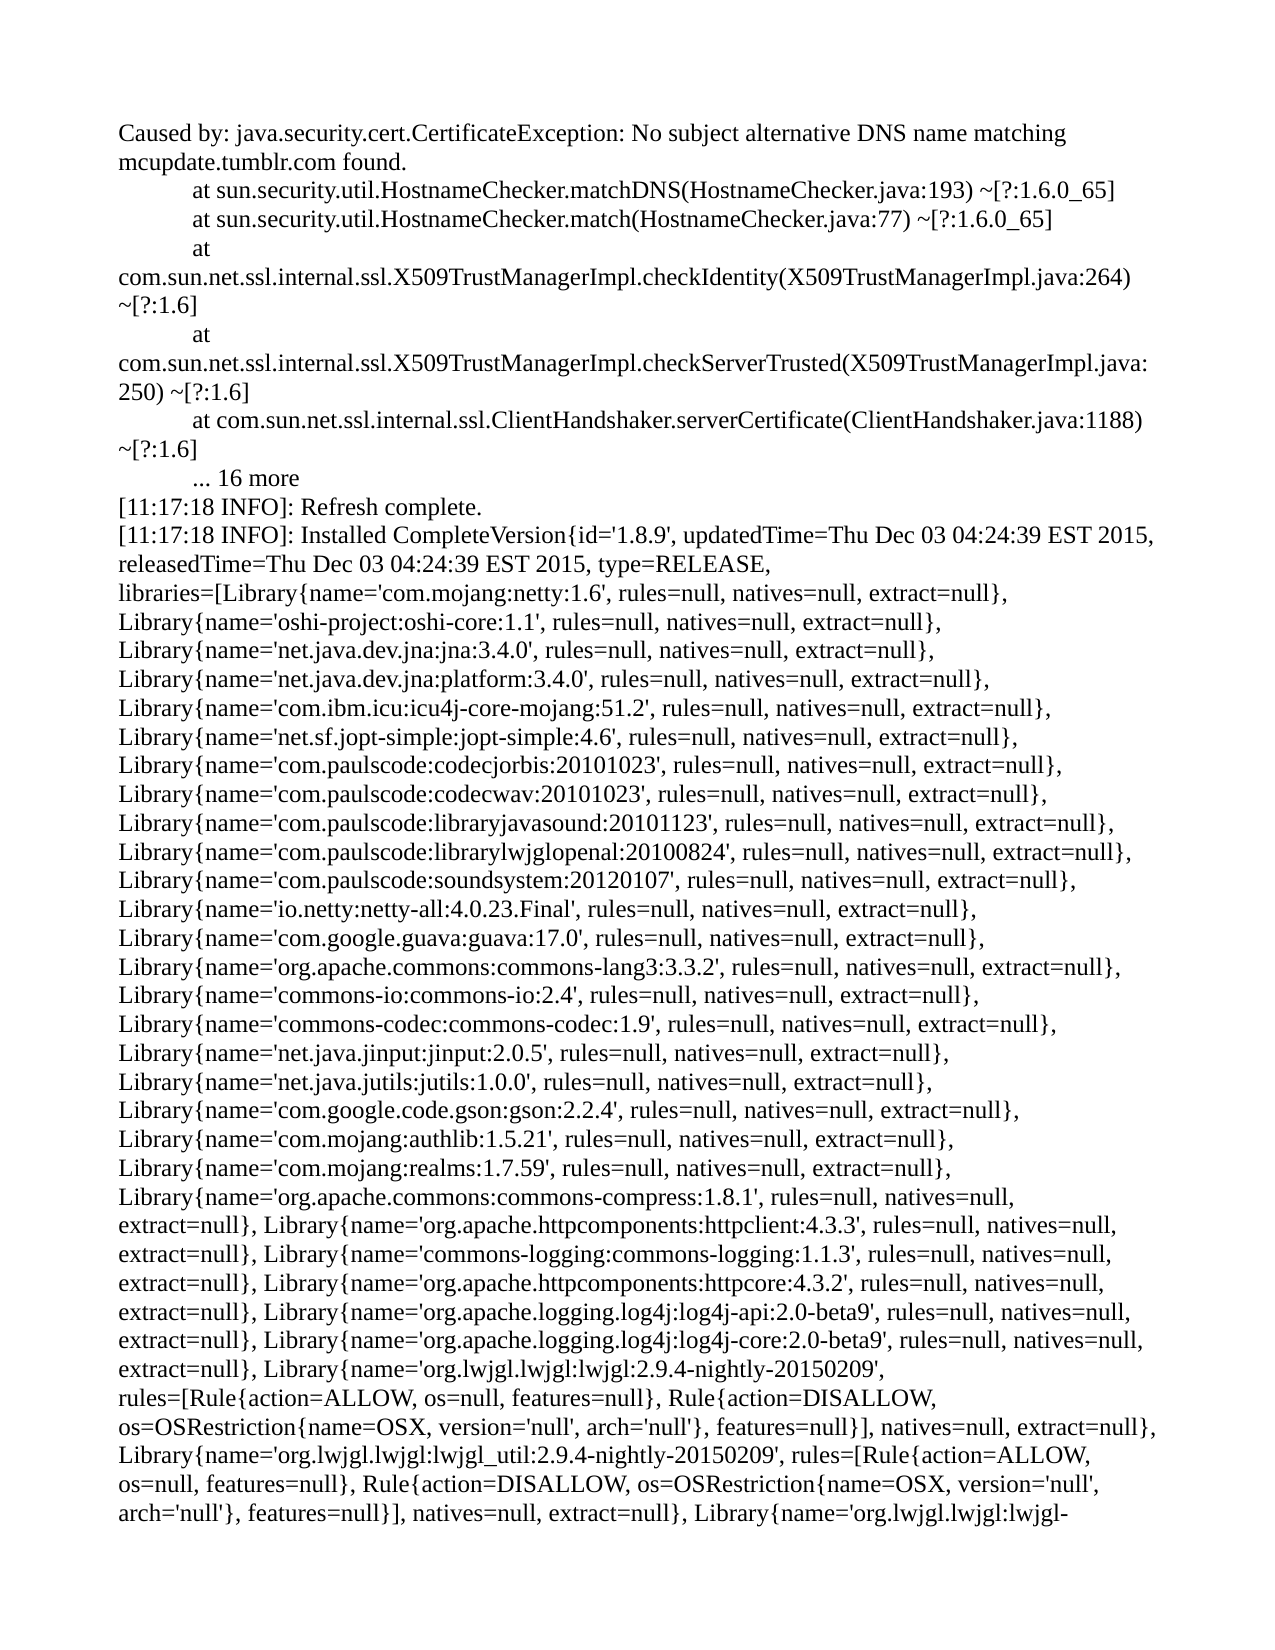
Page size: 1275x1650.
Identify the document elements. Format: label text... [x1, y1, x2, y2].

text at sun.security.util.HostnameChecker.match(HostnameChecker.java:77) ~[?:1.6.0_65] [118, 204, 1157, 233]
text at com.sun.net.ssl.internal.ssl.X509TrustManagerImpl.checkServerTrusted(X509TrustManagerImpl.java:250) ~[?:1.6] [118, 319, 1157, 406]
text ... 16 more [118, 463, 1157, 492]
text at sun.security.util.HostnameChecker.matchDNS(HostnameChecker.java:193) ~[?:1.6.0_65] [118, 176, 1157, 204]
text [11:17:18 INFO]: Installed CompleteVersion{id='1.8.9', updatedTime=Thu Dec 03 04:24:39 EST 2015, releasedTime=Thu Dec 03 04:24:39 EST 2015, type=RELEASE, libraries=[Library{name='com.mojang:netty:1.6', rules=null, natives=null, extract=null}, Library{name='oshi-project:oshi-core:1.1', rules=null, natives=null, extract=null}, Library{name='net.java.dev.jna:jna:3.4.0', rules=null, natives=null, extract=null}, Library{name='net.java.dev.jna:platform:3.4.0', rules=null, natives=null, extract=null}, Library{name='com.ibm.icu:icu4j-core-mojang:51.2', rules=null, natives=null, extract=null}, Library{name='net.sf.jopt-simple:jopt-simple:4.6', rules=null, natives=null, extract=null}, Library{name='com.paulscode:codecjorbis:20101023', rules=null, natives=null, extract=null}, Library{name='com.paulscode:codecwav:20101023', rules=null, natives=null, extract=null}, Library{name='com.paulscode:libraryjavasound:20101123', rules=null, natives=null, extract=null}, Library{name='com.paulscode:librarylwjglopenal:20100824', rules=null, natives=null, extract=null}, Library{name='com.paulscode:soundsystem:20120107', rules=null, natives=null, extract=null}, Library{name='io.netty:netty-all:4.0.23.Final', rules=null, natives=null, extract=null}, Library{name='com.google.guava:guava:17.0', rules=null, natives=null, extract=null}, Library{name='org.apache.commons:commons-lang3:3.3.2', rules=null, natives=null, extract=null}, Library{name='commons-io:commons-io:2.4', rules=null, natives=null, extract=null}, Library{name='commons-codec:commons-codec:1.9', rules=null, natives=null, extract=null}, Library{name='net.java.jinput:jinput:2.0.5', rules=null, natives=null, extract=null}, Library{name='net.java.jutils:jutils:1.0.0', rules=null, natives=null, extract=null}, Library{name='com.google.code.gson:gson:2.2.4', rules=null, natives=null, extract=null}, Library{name='com.mojang:authlib:1.5.21', rules=null, natives=null, extract=null}, Library{name='com.mojang:realms:1.7.59', rules=null, natives=null, extract=null}, Library{name='org.apache.commons:commons-compress:1.8.1', rules=null, natives=null, extract=null}, Library{name='org.apache.httpcomponents:httpclient:4.3.3', rules=null, natives=null, extract=null}, Library{name='commons-logging:commons-logging:1.1.3', rules=null, natives=null, extract=null}, Library{name='org.apache.httpcomponents:httpcore:4.3.2', rules=null, natives=null, extract=null}, Library{name='org.apache.logging.log4j:log4j-api:2.0-beta9', rules=null, natives=null, extract=null}, Library{name='org.apache.logging.log4j:log4j-core:2.0-beta9', rules=null, natives=null, extract=null}, Library{name='org.lwjgl.lwjgl:lwjgl:2.9.4-nightly-20150209', rules=[Rule{action=ALLOW, os=null, features=null}, Rule{action=DISALLOW, os=OSRestriction{name=OSX, version='null', arch='null'}, features=null}], natives=null, extract=null}, Library{name='org.lwjgl.lwjgl:lwjgl_util:2.9.4-nightly-20150209', rules=[Rule{action=ALLOW, os=null, features=null}, Rule{action=DISALLOW, os=OSRestriction{name=OSX, version='null', arch='null'}, features=null}], natives=null, extract=null}, Library{name='org.lwjgl.lwjgl:lwjgl- [118, 521, 1157, 1527]
text [11:17:18 INFO]: Refresh complete. [118, 492, 1157, 521]
text at com.sun.net.ssl.internal.ssl.X509TrustManagerImpl.checkIdentity(X509TrustManagerImpl.java:264) ~[?:1.6] [118, 233, 1157, 319]
text at com.sun.net.ssl.internal.ssl.ClientHandshaker.serverCertificate(ClientHandshaker.java:1188) ~[?:1.6] [118, 406, 1157, 463]
text Caused by: java.security.cert.CertificateException: No subject alternative DNS name matching mcupdate.tumblr.com found. [118, 118, 1157, 176]
